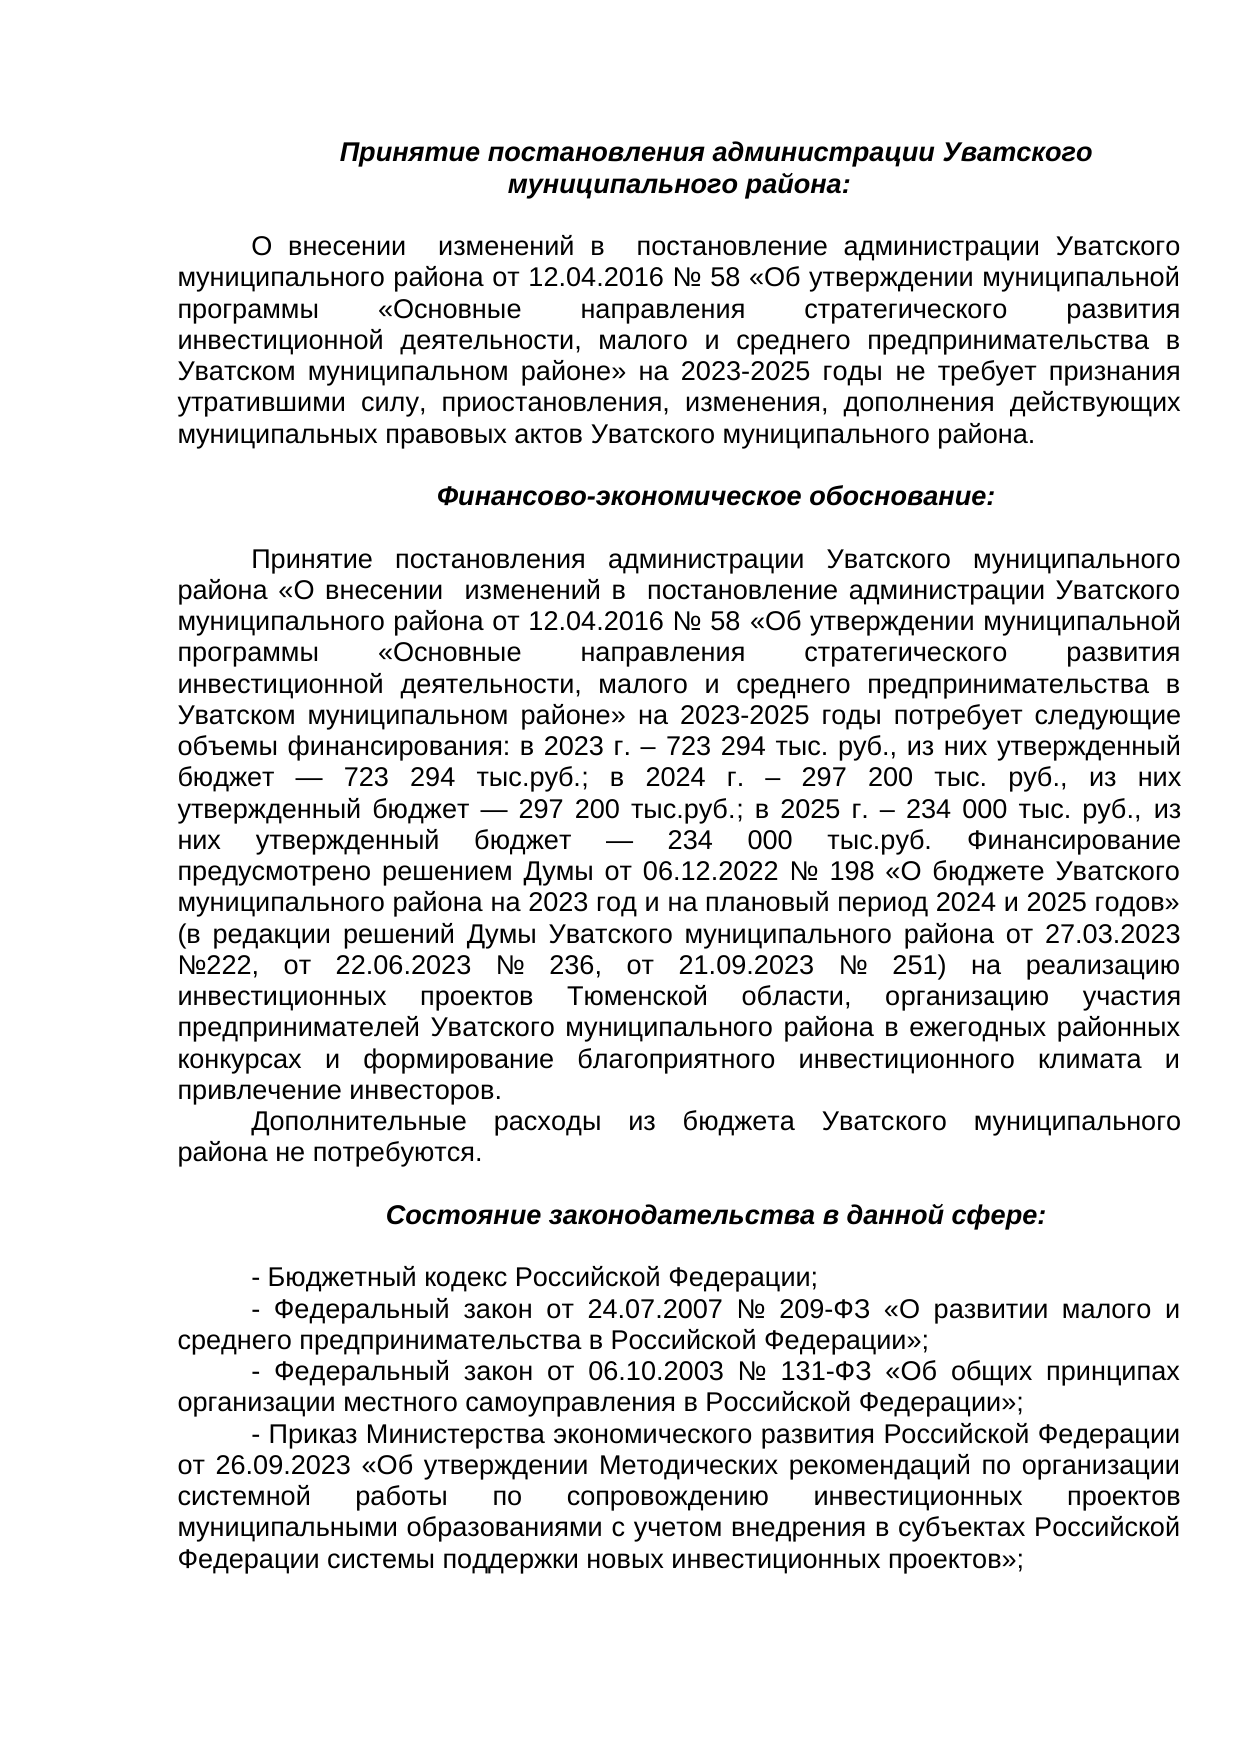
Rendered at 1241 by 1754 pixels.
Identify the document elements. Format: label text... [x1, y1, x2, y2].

text - Федеральный закон от 06.10.2003 № 131-ФЗ «Об общих принципах организации местного самоуправления в Российской Федерации»; [177, 1355, 1181, 1418]
text - Федеральный закон от 24.07.2007 № 209-ФЗ «О развитии малого и среднего предпринимательства в Российской Федерации»; [177, 1293, 1181, 1355]
text Принятие постановления администрации Уватского муниципального района «О внесении изменений в постановление администрации Уватского муниципального района от 12.04.2016 № 58 «Об утверждении муниципальной программы «Основные направления стратегического развития инвестиционной деятельности, малого и среднего предпринимательства в Уватском муниципальном районе» на 2023-2025 годы потребует следующие объемы финансирования: в 2023 г. – 723 294 тыс. руб., из них утвержденный бюджет — 723 294 тыс.руб.; в 2024 г. – 297 200 тыс. руб., из них утвержденный бюджет — 297 200 тыс.руб.; в 2025 г. – 234 000 тыс. руб., из них утвержденный бюджет — 234 000 тыс.руб. Финансирование предусмотрено решением Думы от 06.12.2022 № 198 «О бюджете Уватского муниципального района на 2023 год и на плановый период 2024 и 2025 годов» (в редакции решений Думы Уватского муниципального района от 27.03.2023 №222, от 22.06.2023 № 236, от 21.09.2023 № 251) на реализацию инвестиционных проектов Тюменской области, организацию участия предпринимателей Уватского муниципального района в ежегодных районных конкурсах и формирование благоприятного инвестиционного климата и привлечение инвесторов. [177, 543, 1181, 1105]
text Финансово-экономическое обоснование: [177, 480, 1181, 511]
text Состояние законодательства в данной сфере: [177, 1199, 1181, 1230]
text Принятие постановления администрации Уватского муниципального района: [177, 136, 1181, 199]
text - Бюджетный кодекс Российской Федерации; [177, 1261, 1181, 1293]
text - Приказ Министерства экономического развития Российской Федерации от 26.09.2023 «Об утверждении Методических рекомендаций по организации системной работы по сопровождению инвестиционных проектов муниципальными образованиями с учетом внедрения в субъектах Российской Федерации системы поддержки новых инвестиционных проектов»; [177, 1418, 1181, 1574]
text О внесении изменений в постановление администрации Уватского муниципального района от 12.04.2016 № 58 «Об утверждении муниципальной программы «Основные направления стратегического развития инвестиционной деятельности, малого и среднего предпринимательства в Уватском муниципальном районе» на 2023-2025 годы не требует признания утратившими силу, приостановления, изменения, дополнения действующих муниципальных правовых актов Уватского муниципального района. [177, 230, 1181, 449]
text Дополнительные расходы из бюджета Уватского муниципального района не потребуются. [177, 1105, 1181, 1168]
